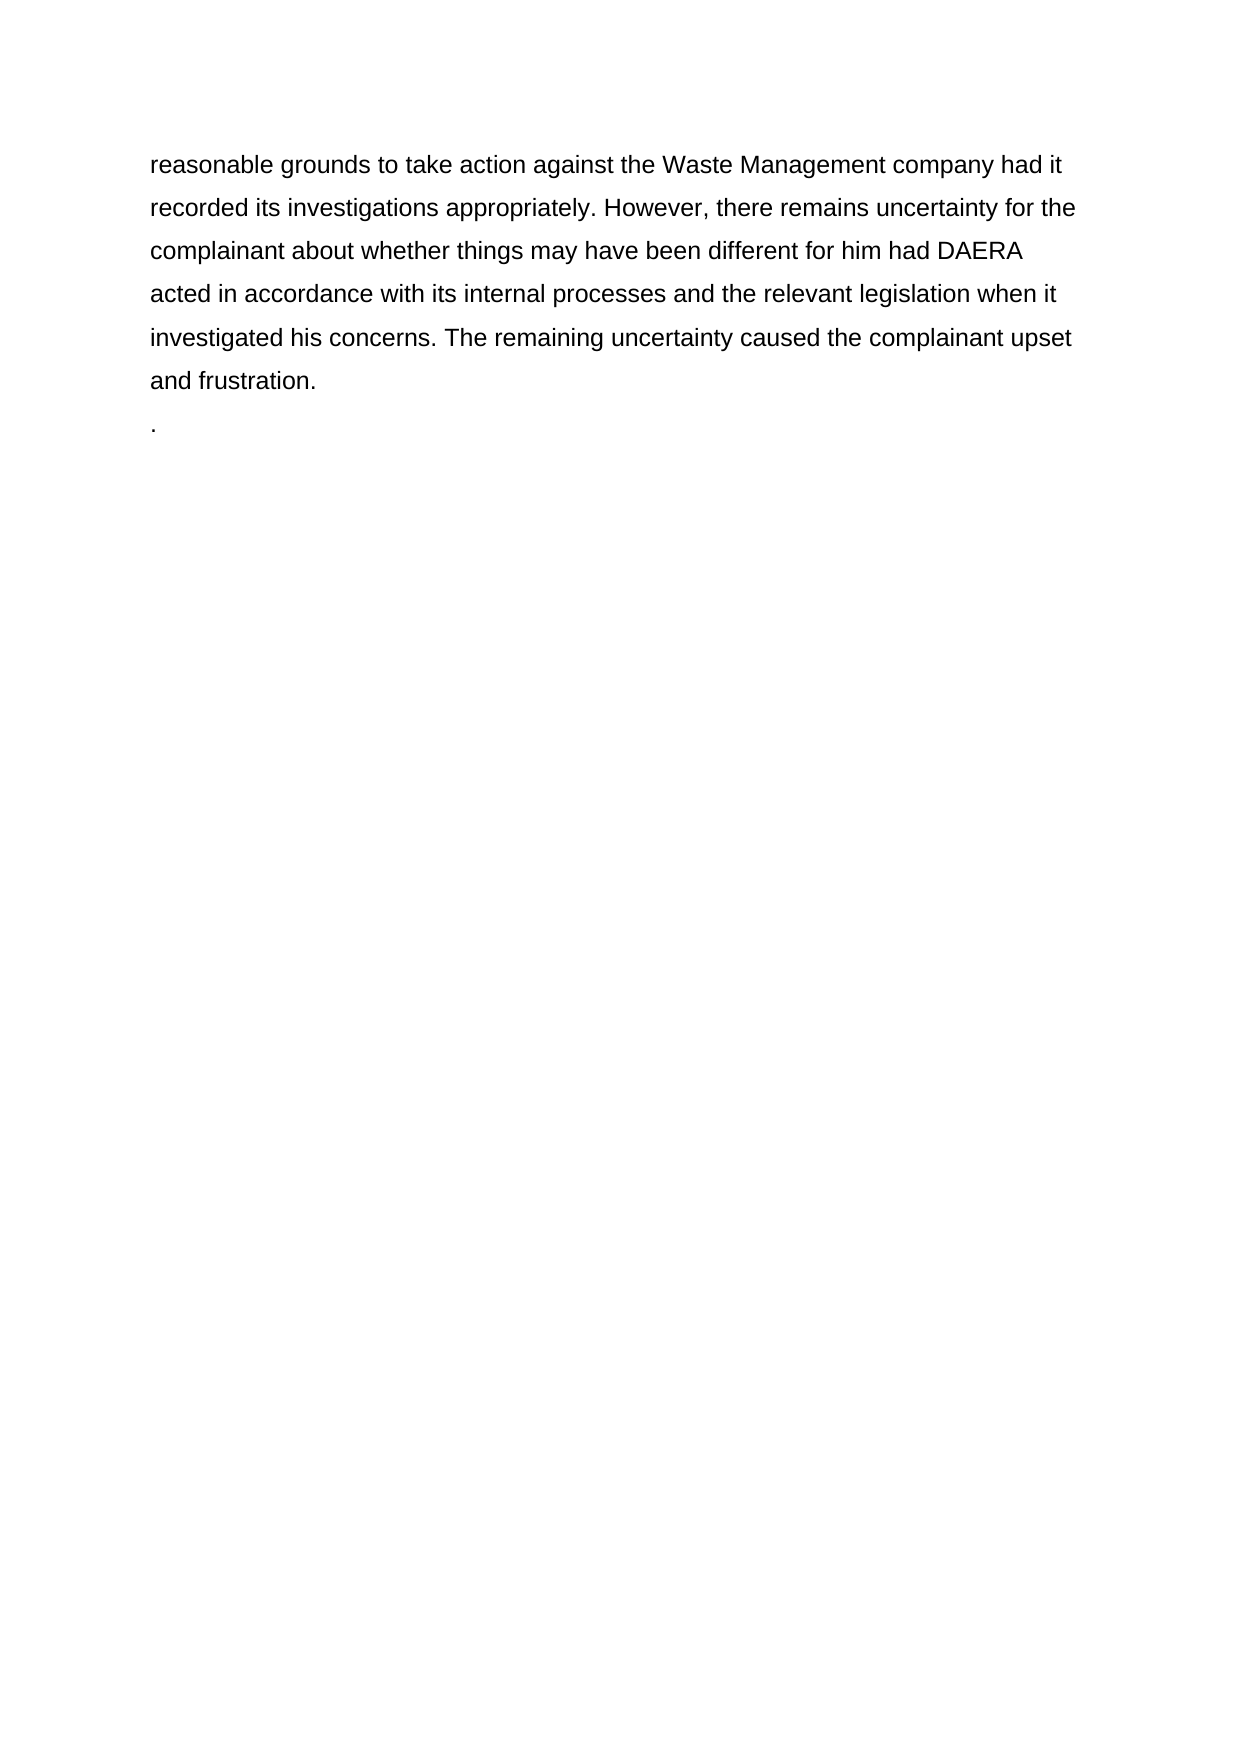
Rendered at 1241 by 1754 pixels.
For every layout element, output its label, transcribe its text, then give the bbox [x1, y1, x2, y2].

text reasonable grounds to take action against the Waste Management company had it recorded its investigations appropriately. However, there remains uncertainty for the complainant about whether things may have been different for him had DAERA acted in accordance with its internal processes and the relevant legislation when it investigated his concerns. The remaining uncertainty caused the complainant upset and frustration. [150, 150, 1090, 394]
text . [150, 409, 1090, 437]
